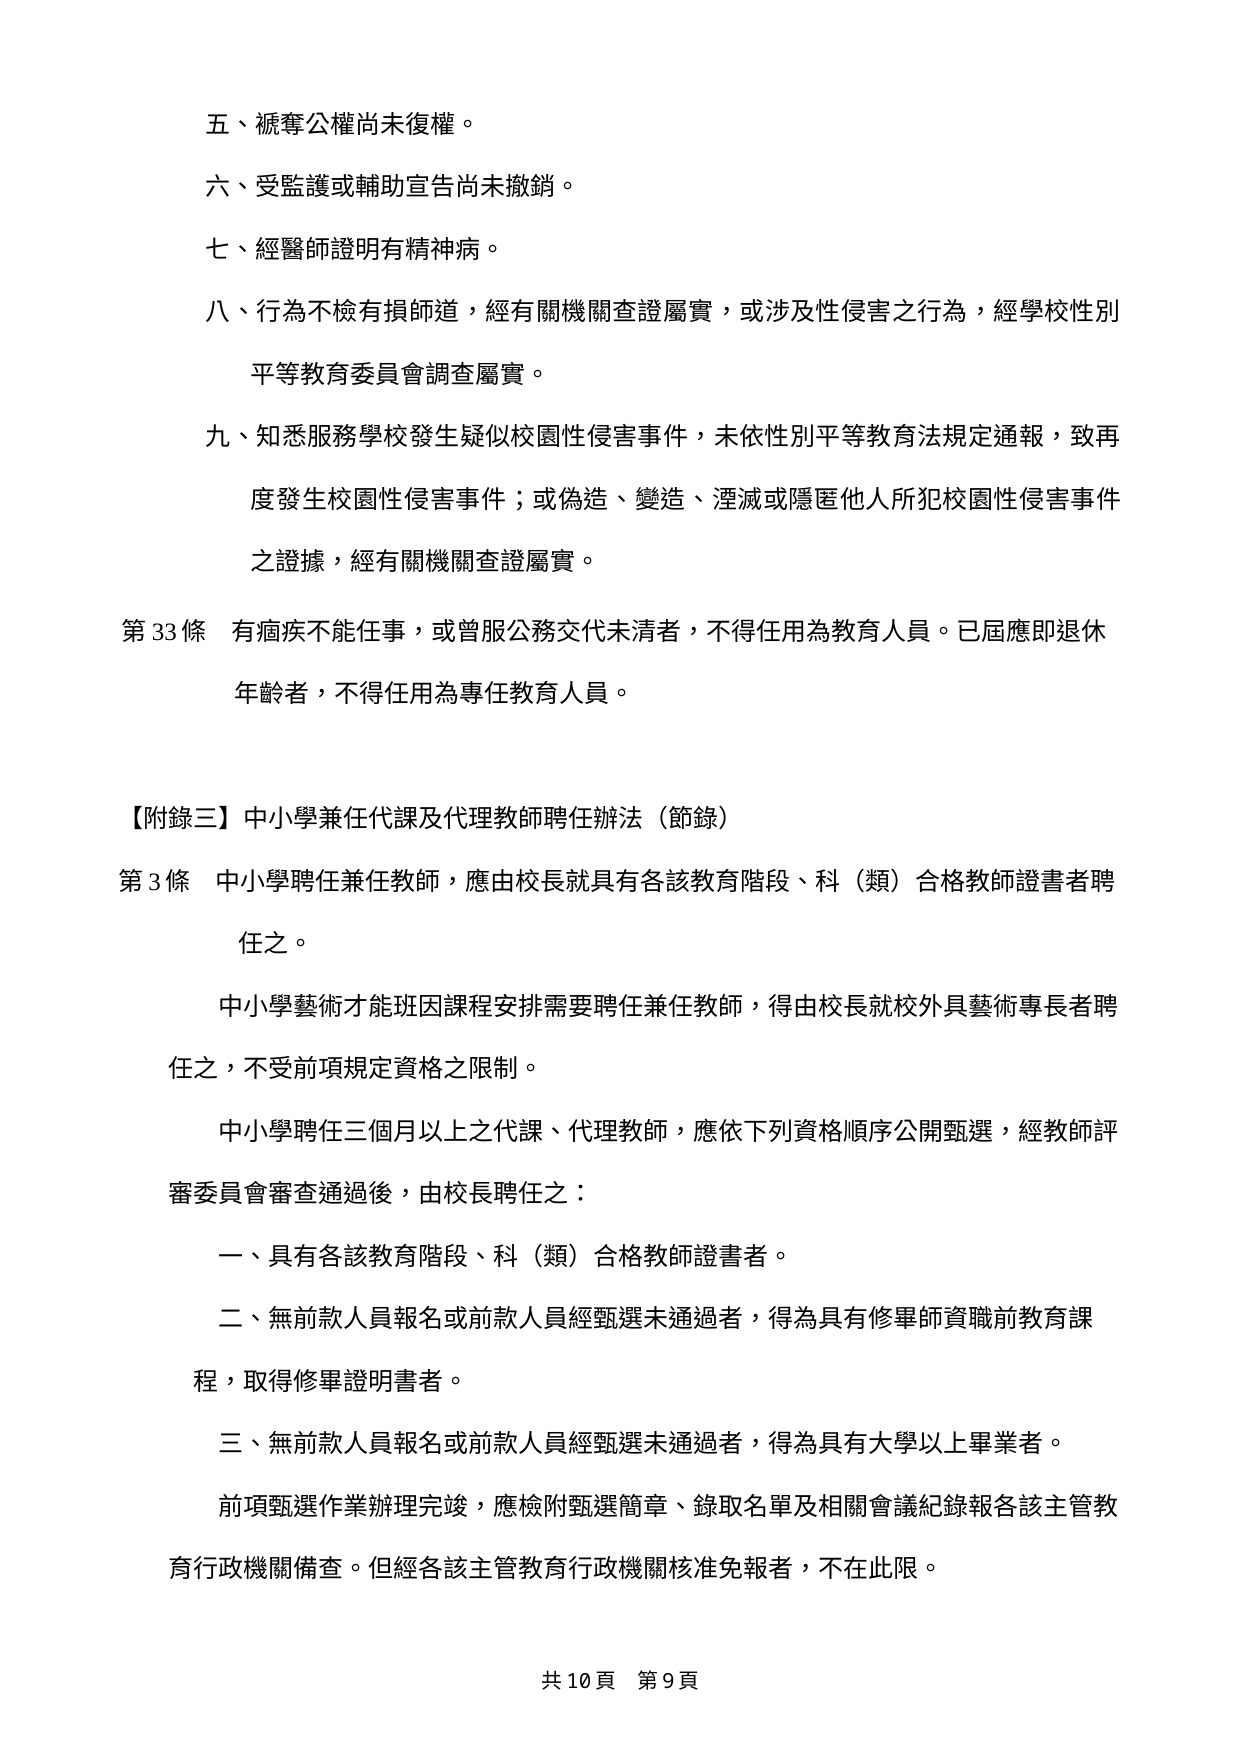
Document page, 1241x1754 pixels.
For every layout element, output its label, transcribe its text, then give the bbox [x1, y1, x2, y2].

text 九、知悉服務學校發生疑似校園性侵害事件，未依性別平等教育法規定通報，致再度發生校園性侵害事件；或偽造、變造、湮滅或隱匿他人所犯校園性侵害事件之證據，經有關機關查證屬實。 [206, 393, 1122, 581]
text 六、受監護或輔助宣告尚未撤銷。 [118, 143, 1122, 206]
text 第3條 中小學聘任兼任教師，應由校長就具有各該教育階段、科（類）合格教師證書者聘 任之。 [118, 837, 1122, 962]
text 第33條 有痼疾不能任事，或曾服公務交代未清者，不得任用為教育人員。已屆應即退休年齡者，不得任用為專任教育人員。 [122, 587, 1122, 712]
text 前項甄選作業辦理完竣，應檢附甄選簡章、錄取名單及相關會議紀錄報各該主管教 育行政機關備查。但經各該主管教育行政機關核准免報者，不在此限。 [118, 1462, 1122, 1587]
text 【附錄三】中小學兼任代課及代理教師聘任辦法（節錄） [118, 775, 1122, 837]
text 中小學藝術才能班因課程安排需要聘任兼任教師，得由校長就校外具藝術專長者聘 任之，不受前項規定資格之限制。 [118, 962, 1122, 1087]
text 二、無前款人員報名或前款人員經甄選未通過者，得為具有修畢師資職前教育課 程，取得修畢證明書者。 [118, 1275, 1122, 1400]
text 三、無前款人員報名或前款人員經甄選未通過者，得為具有大學以上畢業者。 [118, 1400, 1122, 1462]
text 八、行為不檢有損師道，經有關機關查證屬實，或涉及性侵害之行為，經學校性別平等教育委員會調查屬實。 [206, 268, 1122, 393]
text 一、具有各該教育階段、科（類）合格教師證書者。 [118, 1212, 1122, 1275]
text 中小學聘任三個月以上之代課、代理教師，應依下列資格順序公開甄選，經教師評 審委員會審查通過後，由校長聘任之： [118, 1087, 1122, 1212]
text 七、經醫師證明有精神病。 [118, 206, 1122, 268]
text 五、褫奪公權尚未復權。 [118, 81, 1122, 143]
